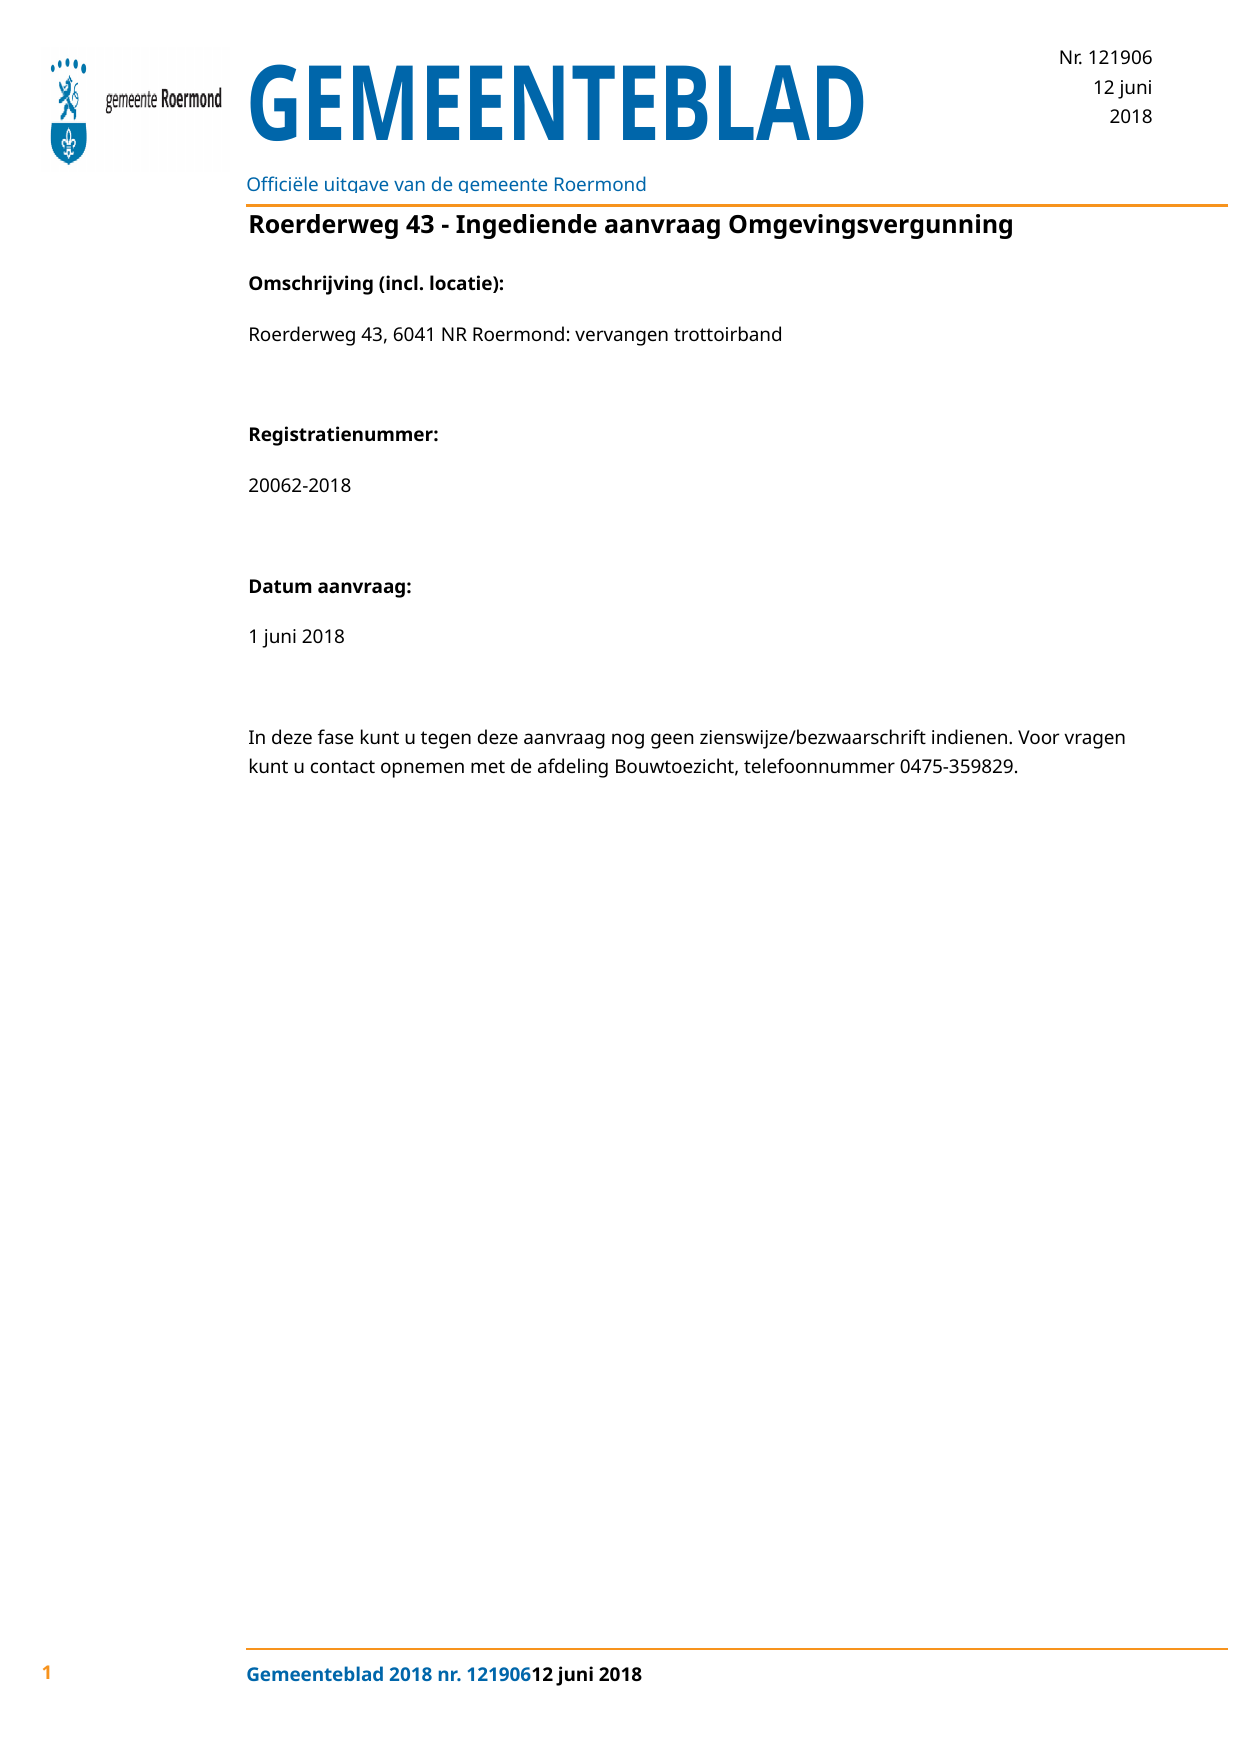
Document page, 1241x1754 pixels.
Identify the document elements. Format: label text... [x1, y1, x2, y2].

text Registratienummer: [248, 422, 1152, 447]
text Roerderweg 43, 6041 NR Roermond: vervangen trottoirband [248, 321, 1152, 346]
picture [41, 47, 231, 172]
text 1 juni 2018 [248, 623, 1152, 649]
text In deze fase kunt u tegen deze aanvraag nog geen zienswijze/bezwaarschrift indienen. Voor vragen kunt u contact opnemen met de afdeling Bouwtoezicht, telefoonnummer 0475-359829. [248, 724, 1152, 779]
text Datum aanvraag: [248, 573, 1152, 598]
text Omschrijving (incl. locatie): [248, 270, 1152, 296]
text Roerderweg 43 - Ingediende aanvraag Omgevingsvergunning [248, 207, 1152, 241]
text 20062-2018 [248, 472, 1152, 498]
